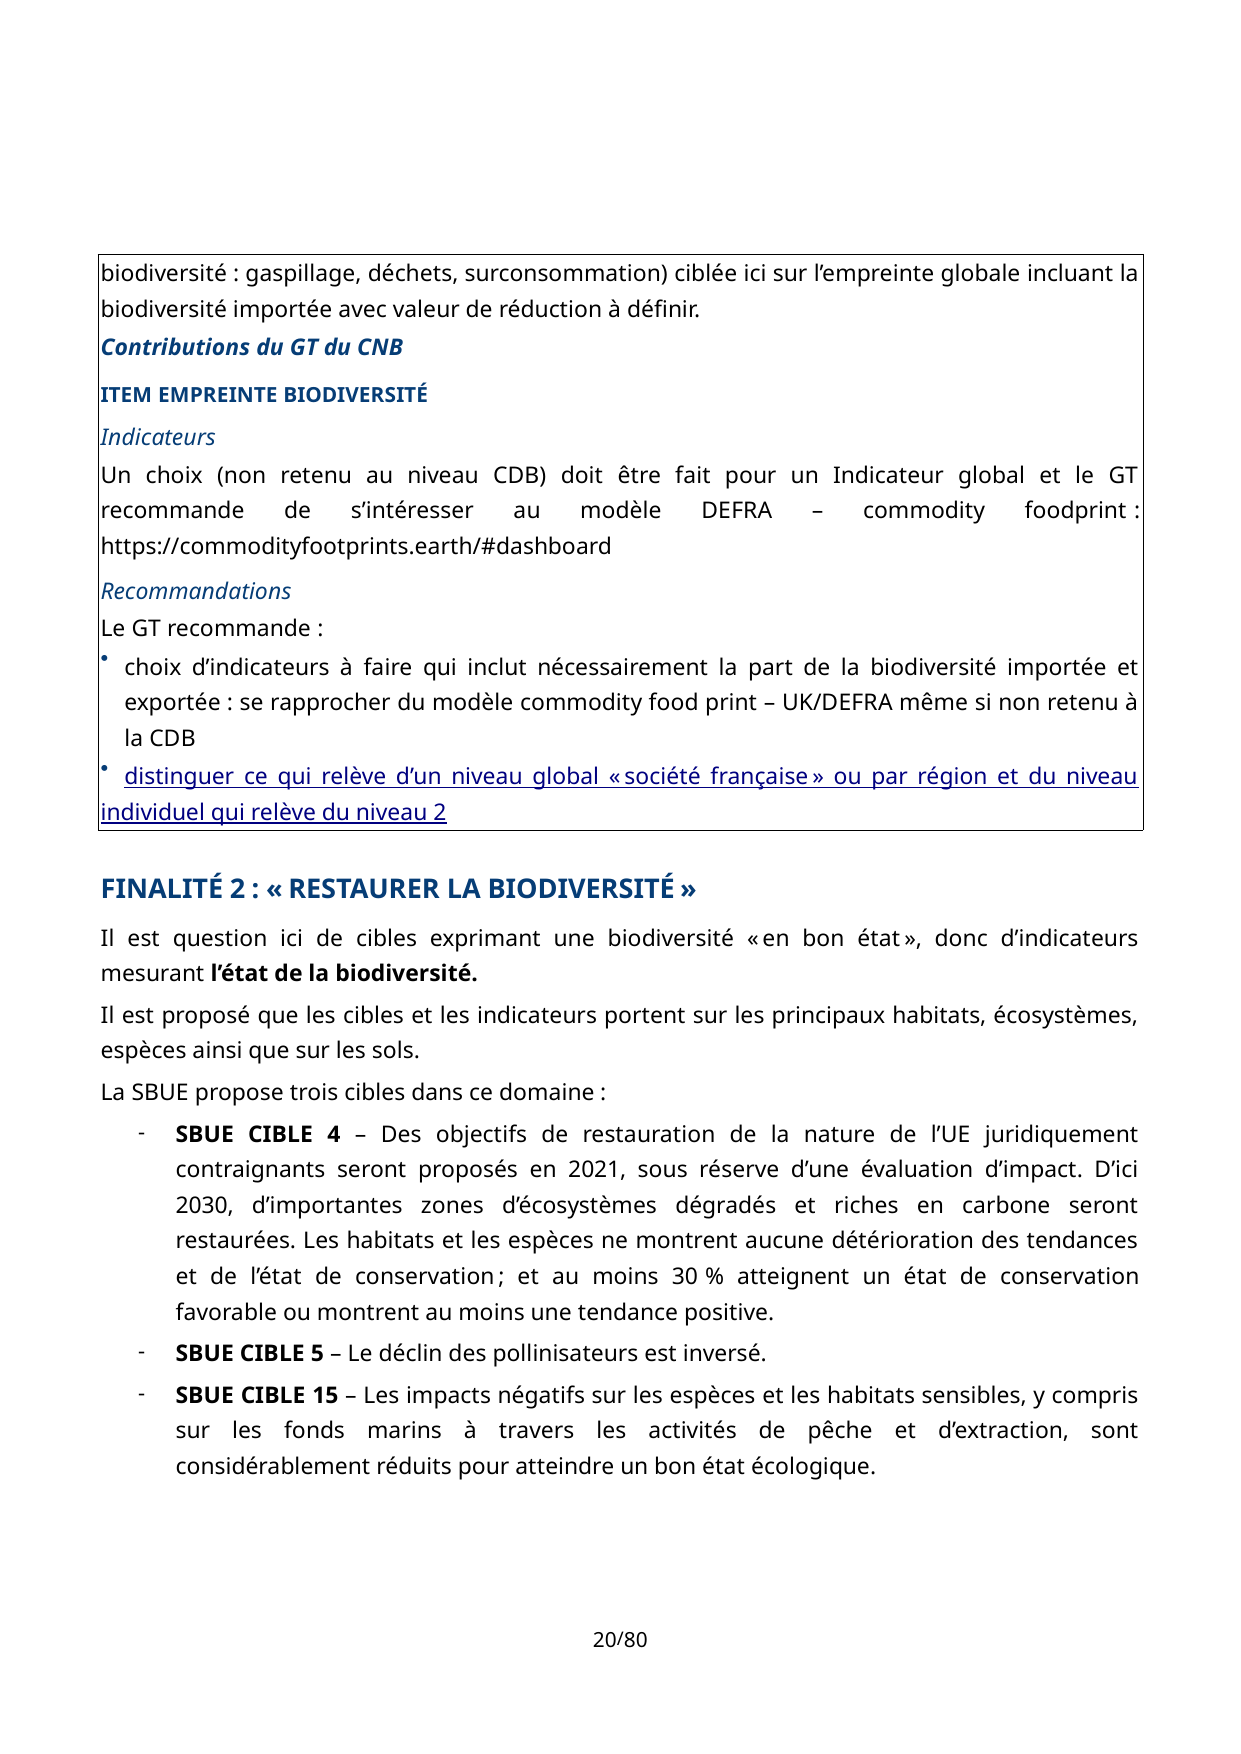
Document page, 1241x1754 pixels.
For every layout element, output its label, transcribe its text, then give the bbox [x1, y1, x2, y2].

list SBUE CIBLE 5 – Le déclin des pollinisateurs est inversé. [138, 1337, 1140, 1368]
list SBUE CIBLE 4 – Des objectifs de restauration de la nature de l’UE juridiquement contraignants seront proposés en 2021, sous réserve d’une évaluation d’impact. D’ici 2030, d’importantes zones d’écosystèmes dégradés et riches en carbone seront restaurées. Les habitats et les espèces ne montrent aucune détérioration des tendances et de l’état de conservation ; et au moins 30 % atteignent un état de conservation favorable ou montrent au moins une tendance positive. [138, 1118, 1140, 1327]
text Un choix (non retenu au niveau CDB) doit être fait pour un Indicateur global et le GT recommande de s’intéresser au modèle DEFRA – commodity foodprint : https://commodityfootprints.earth/#dashboard [99, 456, 1143, 561]
subtitle Item Empreinte biodiversité [99, 377, 1143, 409]
subtitle FINALITÉ 2 : « RESTAURER LA BIODIVERSITÉ » [100, 870, 1140, 907]
text biodiversité : gaspillage, déchets, surconsommation) ciblée ici sur l’empreinte globale incluant la biodiversité importée avec valeur de réduction à définir. [99, 255, 1143, 324]
subtitle Contributions du GT du CNB [99, 328, 1143, 362]
text Il est question ici de cibles exprimant une biodiversité « en bon état », donc d’indicateurs mesurant l’état de la biodiversité. [100, 922, 1140, 988]
list choix d’indicateurs à faire qui inclut nécessairement la part de la biodiversité importée et exportée : se rapprocher du modèle commodity food print – UK/DEFRA même si non retenu à la CDB [99, 647, 1143, 753]
subtitle Recommandations [99, 572, 1143, 606]
list distinguer ce qui relève d’un niveau global « société française » ou par région et du niveau individuel qui relève du niveau 2 [99, 757, 1143, 830]
text Il est proposé que les cibles et les indicateurs portent sur les principaux habitats, écosystèmes, espèces ainsi que sur les sols. [100, 999, 1140, 1066]
text La SBUE propose trois cibles dans ce domaine : [100, 1076, 1140, 1107]
text Le GT recommande : [99, 609, 1143, 643]
list SBUE CIBLE 15 – Les impacts négatifs sur les espèces et les habitats sensibles, y compris sur les fonds marins à travers les activités de pêche et d’extraction, sont considérablement réduits pour atteindre un bon état écologique. [138, 1379, 1140, 1481]
subtitle Indicateurs [99, 418, 1143, 452]
